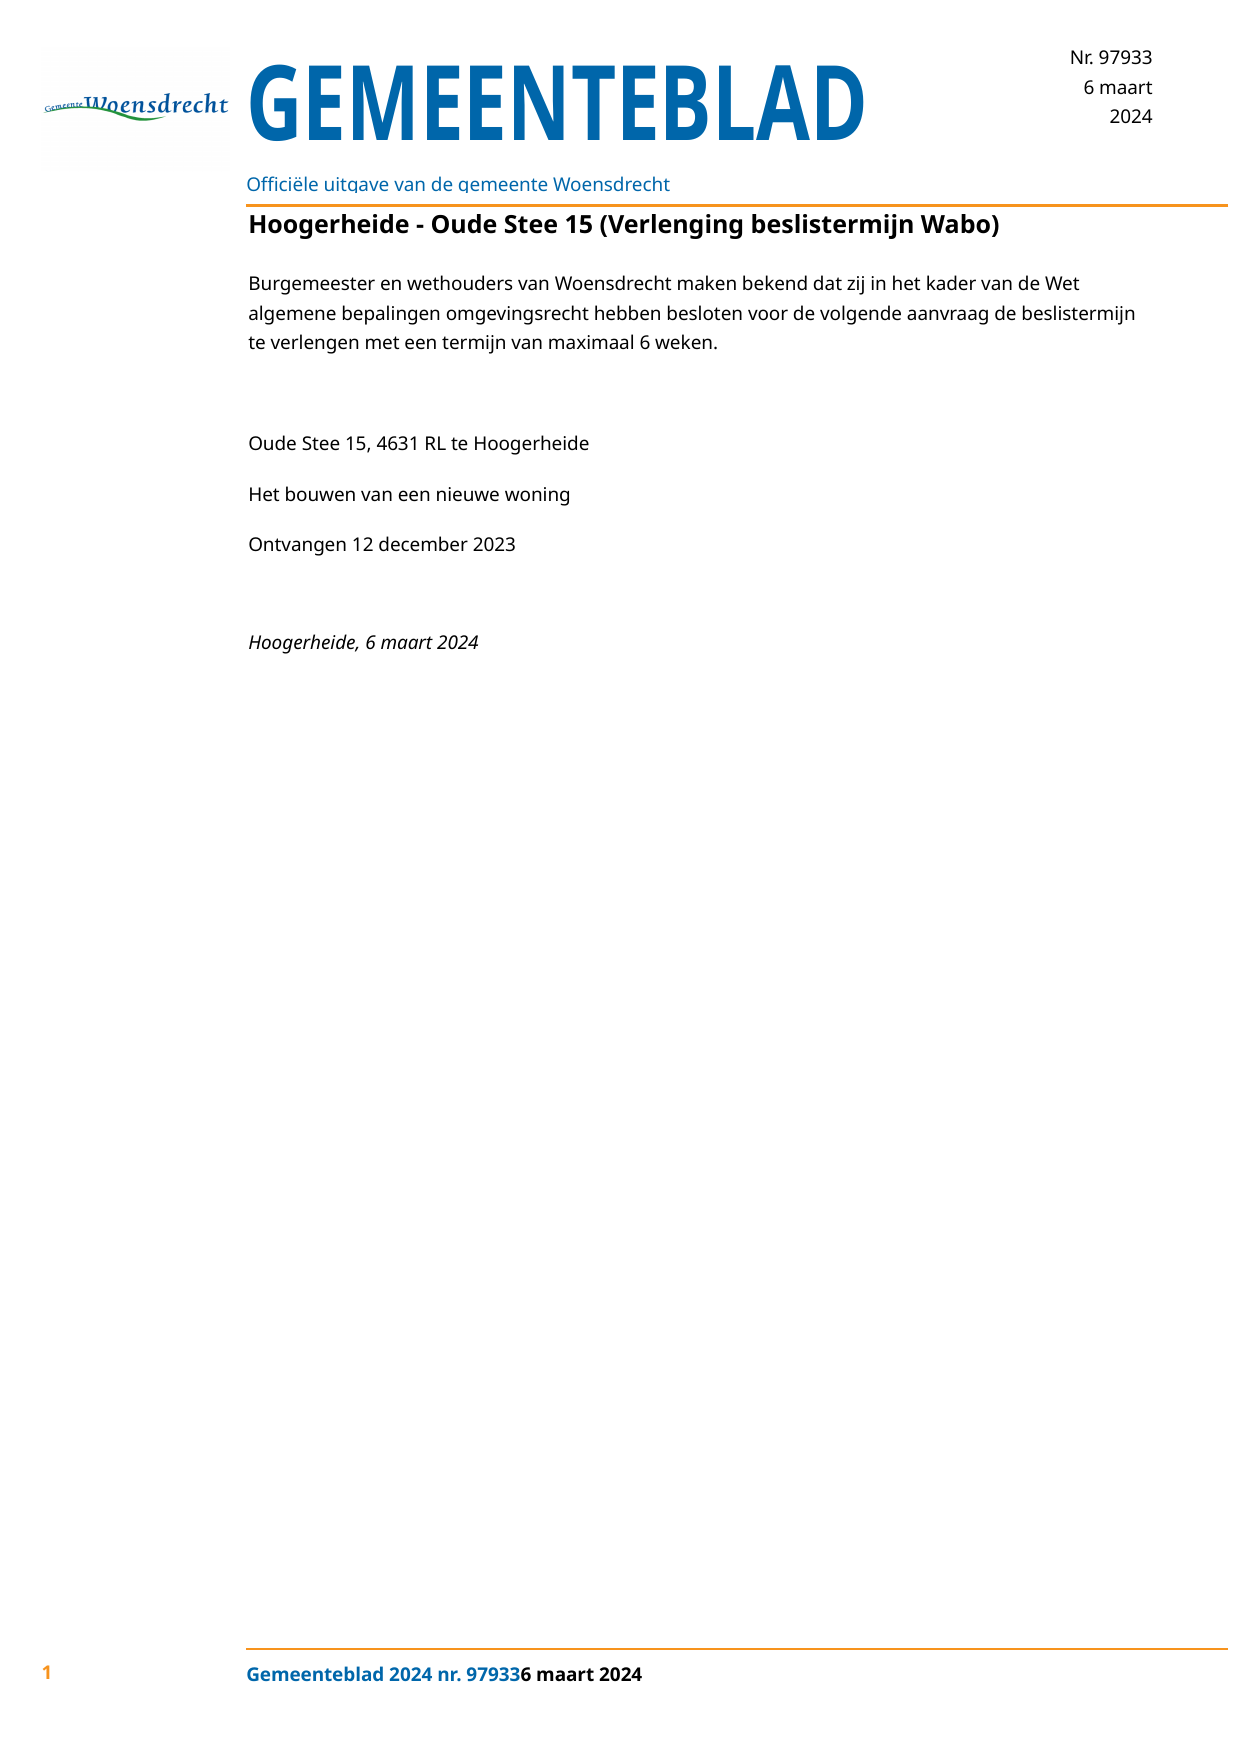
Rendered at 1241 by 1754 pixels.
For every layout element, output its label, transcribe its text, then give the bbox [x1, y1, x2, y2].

text Hoogerheide - Oude Stee 15 (Verlenging beslistermijn Wabo) [248, 207, 1152, 241]
text Het bouwen van een nieuwe woning [248, 481, 1152, 506]
text Ontvangen 12 december 2023 [248, 531, 1152, 557]
text Burgemeester en wethouders van Woensdrecht maken bekend dat zij in het kader van de Wet algemene bepalingen omgevingsrecht hebben besloten voor de volgende aanvraag de beslistermijn te verlengen met een termijn van maximaal 6 weken. [248, 270, 1152, 355]
text Oude Stee 15, 4631 RL te Hoogerheide [248, 430, 1152, 456]
text Hoogerheide, 6 maart 2024 [248, 629, 1152, 655]
picture [41, 47, 231, 172]
